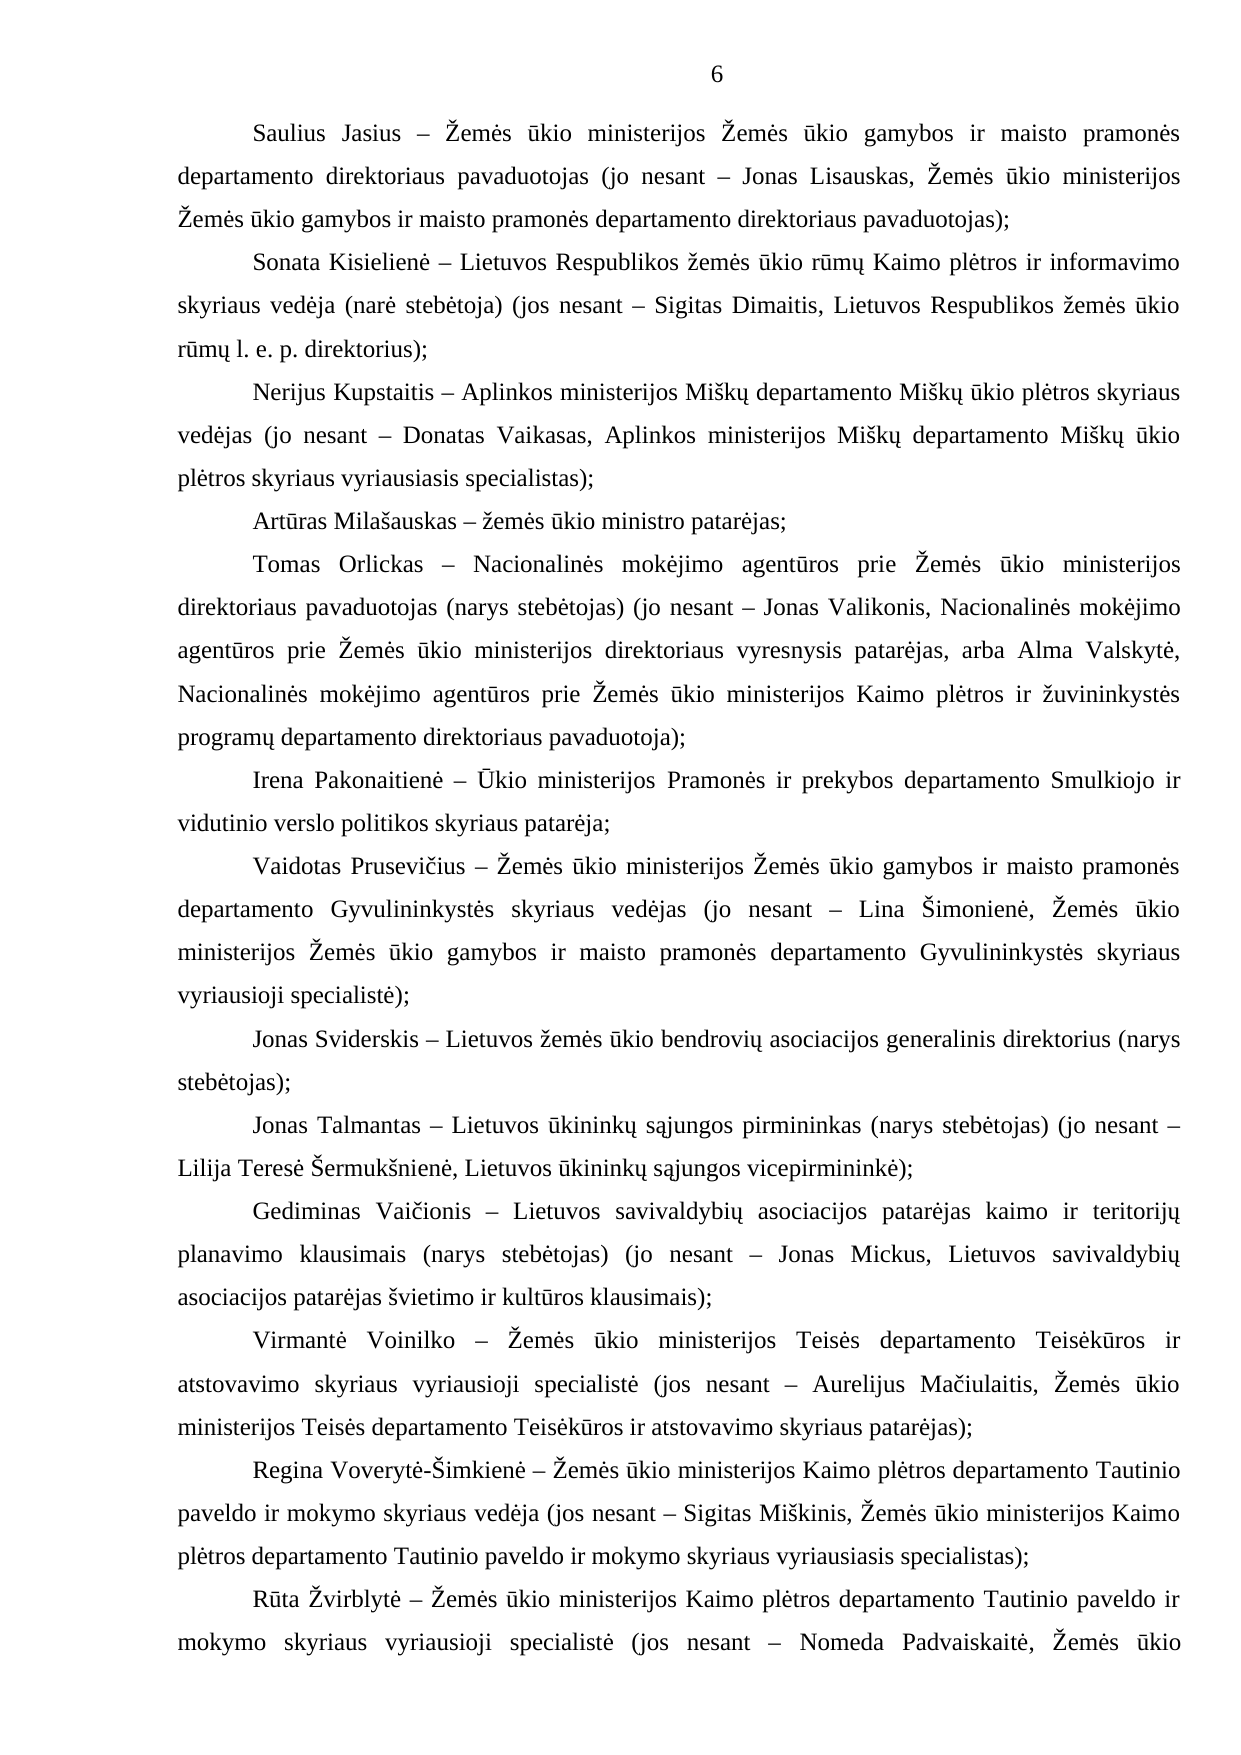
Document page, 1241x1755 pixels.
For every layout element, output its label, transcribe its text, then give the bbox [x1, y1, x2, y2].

text Jonas Sviderskis – Lietuvos žemės ūkio bendrovių asociacijos generalinis direktorius (narys stebėtojas); [177, 1024, 1181, 1096]
text Gediminas Vaičionis – Lietuvos savivaldybių asociacijos patarėjas kaimo ir teritorijų planavimo klausimais (narys stebėtojas) (jo nesant – Jonas Mickus, Lietuvos savivaldybių asociacijos patarėjas švietimo ir kultūros klausimais); [177, 1196, 1181, 1311]
text Saulius Jasius – Žemės ūkio ministerijos Žemės ūkio gamybos ir maisto pramonės departamento direktoriaus pavaduotojas (jo nesant – Jonas Lisauskas, Žemės ūkio ministerijos Žemės ūkio gamybos ir maisto pramonės departamento direktoriaus pavaduotojas); [177, 118, 1181, 233]
text Regina Voverytė-Šimkienė – Žemės ūkio ministerijos Kaimo plėtros departamento Tautinio paveldo ir mokymo skyriaus vedėja (jos nesant – Sigitas Miškinis, Žemės ūkio ministerijos Kaimo plėtros departamento Tautinio paveldo ir mokymo skyriaus vyriausiasis specialistas); [177, 1455, 1181, 1570]
text Nerijus Kupstaitis – Aplinkos ministerijos Miškų departamento Miškų ūkio plėtros skyriaus vedėjas (jo nesant – Donatas Vaikasas, Aplinkos ministerijos Miškų departamento Miškų ūkio plėtros skyriaus vyriausiasis specialistas); [177, 377, 1181, 492]
text Tomas Orlickas – Nacionalinės mokėjimo agentūros prie Žemės ūkio ministerijos direktoriaus pavaduotojas (narys stebėtojas) (jo nesant – Jonas Valikonis, Nacionalinės mokėjimo agentūros prie Žemės ūkio ministerijos direktoriaus vyresnysis patarėjas, arba Alma Valskytė, Nacionalinės mokėjimo agentūros prie Žemės ūkio ministerijos Kaimo plėtros ir žuvininkystės programų departamento direktoriaus pavaduotoja); [177, 549, 1181, 751]
text Rūta Žvirblytė – Žemės ūkio ministerijos Kaimo plėtros departamento Tautinio paveldo ir mokymo skyriaus vyriausioji specialistė (jos nesant – Nomeda Padvaiskaitė, Žemės ūkio [177, 1584, 1181, 1656]
text Vaidotas Prusevičius – Žemės ūkio ministerijos Žemės ūkio gamybos ir maisto pramonės departamento Gyvulininkystės skyriaus vedėjas (jo nesant – Lina Šimonienė, Žemės ūkio ministerijos Žemės ūkio gamybos ir maisto pramonės departamento Gyvulininkystės skyriaus vyriausioji specialistė); [177, 851, 1181, 1009]
text Jonas Talmantas – Lietuvos ūkininkų sąjungos pirmininkas (narys stebėtojas) (jo nesant – Lilija Teresė Šermukšnienė, Lietuvos ūkininkų sąjungos vicepirmininkė); [177, 1110, 1181, 1182]
text Artūras Milašauskas – žemės ūkio ministro patarėjas; [177, 506, 1181, 535]
text Virmantė Voinilko – Žemės ūkio ministerijos Teisės departamento Teisėkūros ir atstovavimo skyriaus vyriausioji specialistė (jos nesant – Aurelijus Mačiulaitis, Žemės ūkio ministerijos Teisės departamento Teisėkūros ir atstovavimo skyriaus patarėjas); [177, 1326, 1181, 1441]
text Irena Pakonaitienė – Ūkio ministerijos Pramonės ir prekybos departamento Smulkiojo ir vidutinio verslo politikos skyriaus patarėja; [177, 765, 1181, 837]
text Sonata Kisielienė – Lietuvos Respublikos žemės ūkio rūmų Kaimo plėtros ir informavimo skyriaus vedėja (narė stebėtoja) (jos nesant – Sigitas Dimaitis, Lietuvos Respublikos žemės ūkio rūmų l. e. p. direktorius); [177, 247, 1181, 362]
